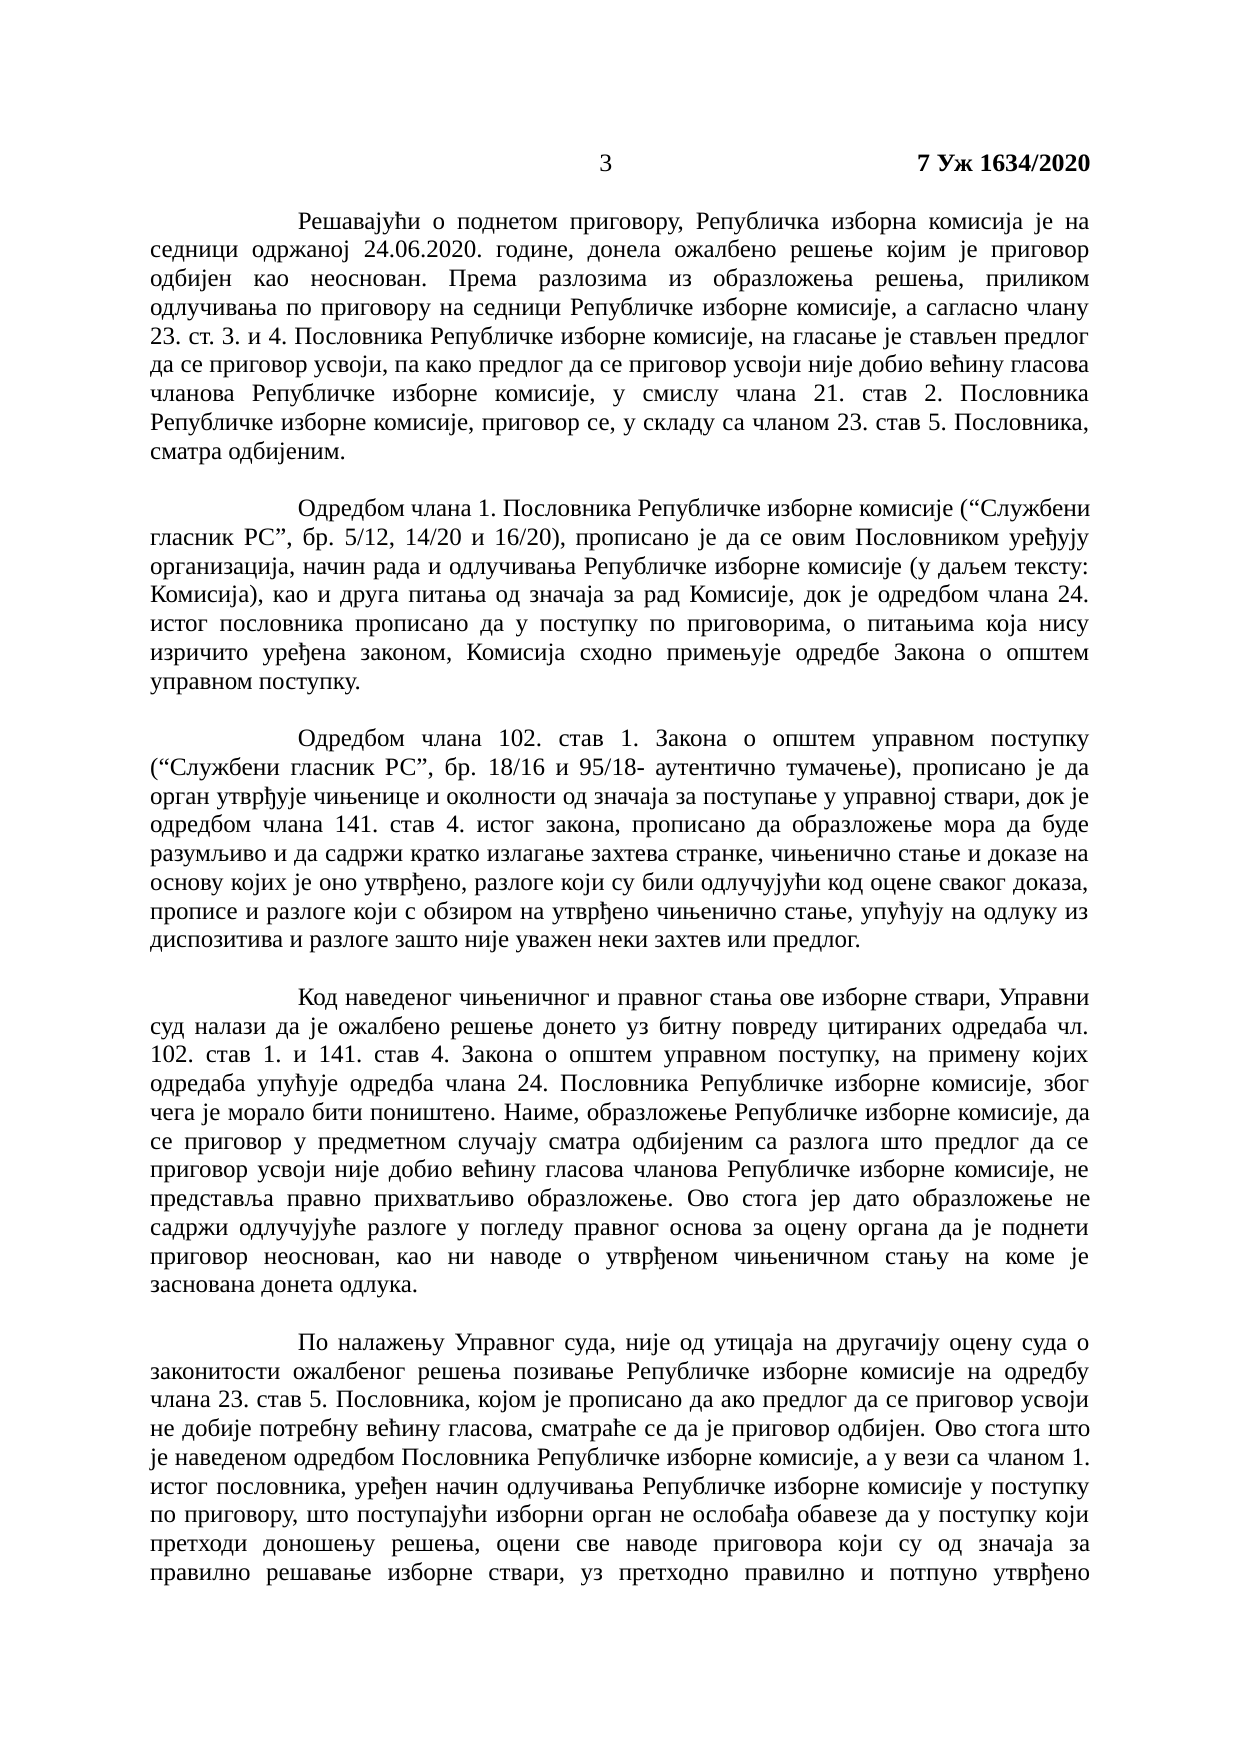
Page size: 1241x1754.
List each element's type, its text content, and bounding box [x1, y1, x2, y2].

text По налажењу Управног суда, није од утицаја на другачију оцену суда о законитости ожалбеног решења позивање Републичке изборне комисије на одредбу члана 23. став 5. Пословника, којом је прописано да ако предлог да се приговор усвоји не добије потребну већину гласова, сматраће се да је приговор одбијен. Ово стога што је наведеном одредбом Пословника Републичке изборне комисије, а у вези са чланом 1. истог пословника, уређен начин одлучивања Републичке изборне комисије у поступку по приговору, што поступајући изборни орган не ослобађа обавезе да у поступку који претходи доношењу решења, оцени све наводе приговора који су од значаја за правилно решавање изборне ствари, уз претходно правилно и потпуно утврђено [150, 1327, 1090, 1586]
text Одредбом члана 102. став 1. Закона о општем управном поступку (“Службени гласник РС”, бр. 18/16 и 95/18- аутентично тумачење), прописано је да орган утврђује чињенице и околности од значаја за поступање у управној ствари, док је одредбом члана 141. став 4. истог закона, прописано да образложење мора да буде разумљиво и да садржи кратко излагање захтева странке, чињенично стање и доказе на основу којих је оно утврђено, разлоге који су били одлучујући код оцене сваког доказа, прописе и разлоге који с обзиром на утврђено чињенично стање, упућују на одлуку из диспозитива и разлоге зашто није уважен неки захтев или предлог. [150, 723, 1090, 953]
text Одредбом члана 1. Пословника Републичке изборне комисије (“Службени гласник РС”, бр. 5/12, 14/20 и 16/20), прописано је да се овим Пословником уређују организација, начин рада и одлучивања Републичке изборне комисије (у даљем тексту: Комисија), као и друга питања од значаја за рад Комисије, док је одредбом члана 24. истог пословника прописано да у поступку по приговорима, о питањима која нису изричито уређена законом, Комисија сходно примењује одредбе Закона о општем управном поступку. [150, 493, 1090, 694]
text Код наведеног чињеничног и правног стања ове изборне ствари, Управни суд налази да је ожалбено решење донето уз битну повреду цитираних одредаба чл. 102. став 1. и 141. став 4. Закона о општем управном поступку, на примену којих одредаба упућује одредба члана 24. Пословника Републичке изборне комисије, због чега је морало бити поништено. Наиме, образложење Републичке изборне комисије, да се приговор у предметном случају сматра одбијеним са разлога што предлог да се приговор усвоји није добио већину гласова чланова Републичке изборне комисије, не представља правно прихватљиво образложење. Ово стога јер дато образложење не садржи одлучујуће разлоге у погледу правног основа за оцену органа да је поднети приговор неоснован, као ни наводе о утврђеном чињеничном стању на коме је заснована донета одлука. [150, 982, 1090, 1298]
text Решавајући о поднетом приговору, Републичка изборна комисија је на седници одржаној 24.06.2020. године, донела ожалбено решење којим је приговор одбијен као неоснован. Према разлозима из образложења решења, приликом одлучивања по приговору на седници Републичке изборне комисије, а сагласно члану 23. ст. 3. и 4. Пословника Републичке изборне комисије, на гласање је стављен предлог да се приговор усвоји, па како предлог да се приговор усвоји није добио већину гласова чланова Републичке изборне комисије, у смислу члана 21. став 2. Пословника Републичке изборне комисије, приговор се, у складу са чланом 23. став 5. Пословника, сматра одбијеним. [150, 206, 1090, 464]
